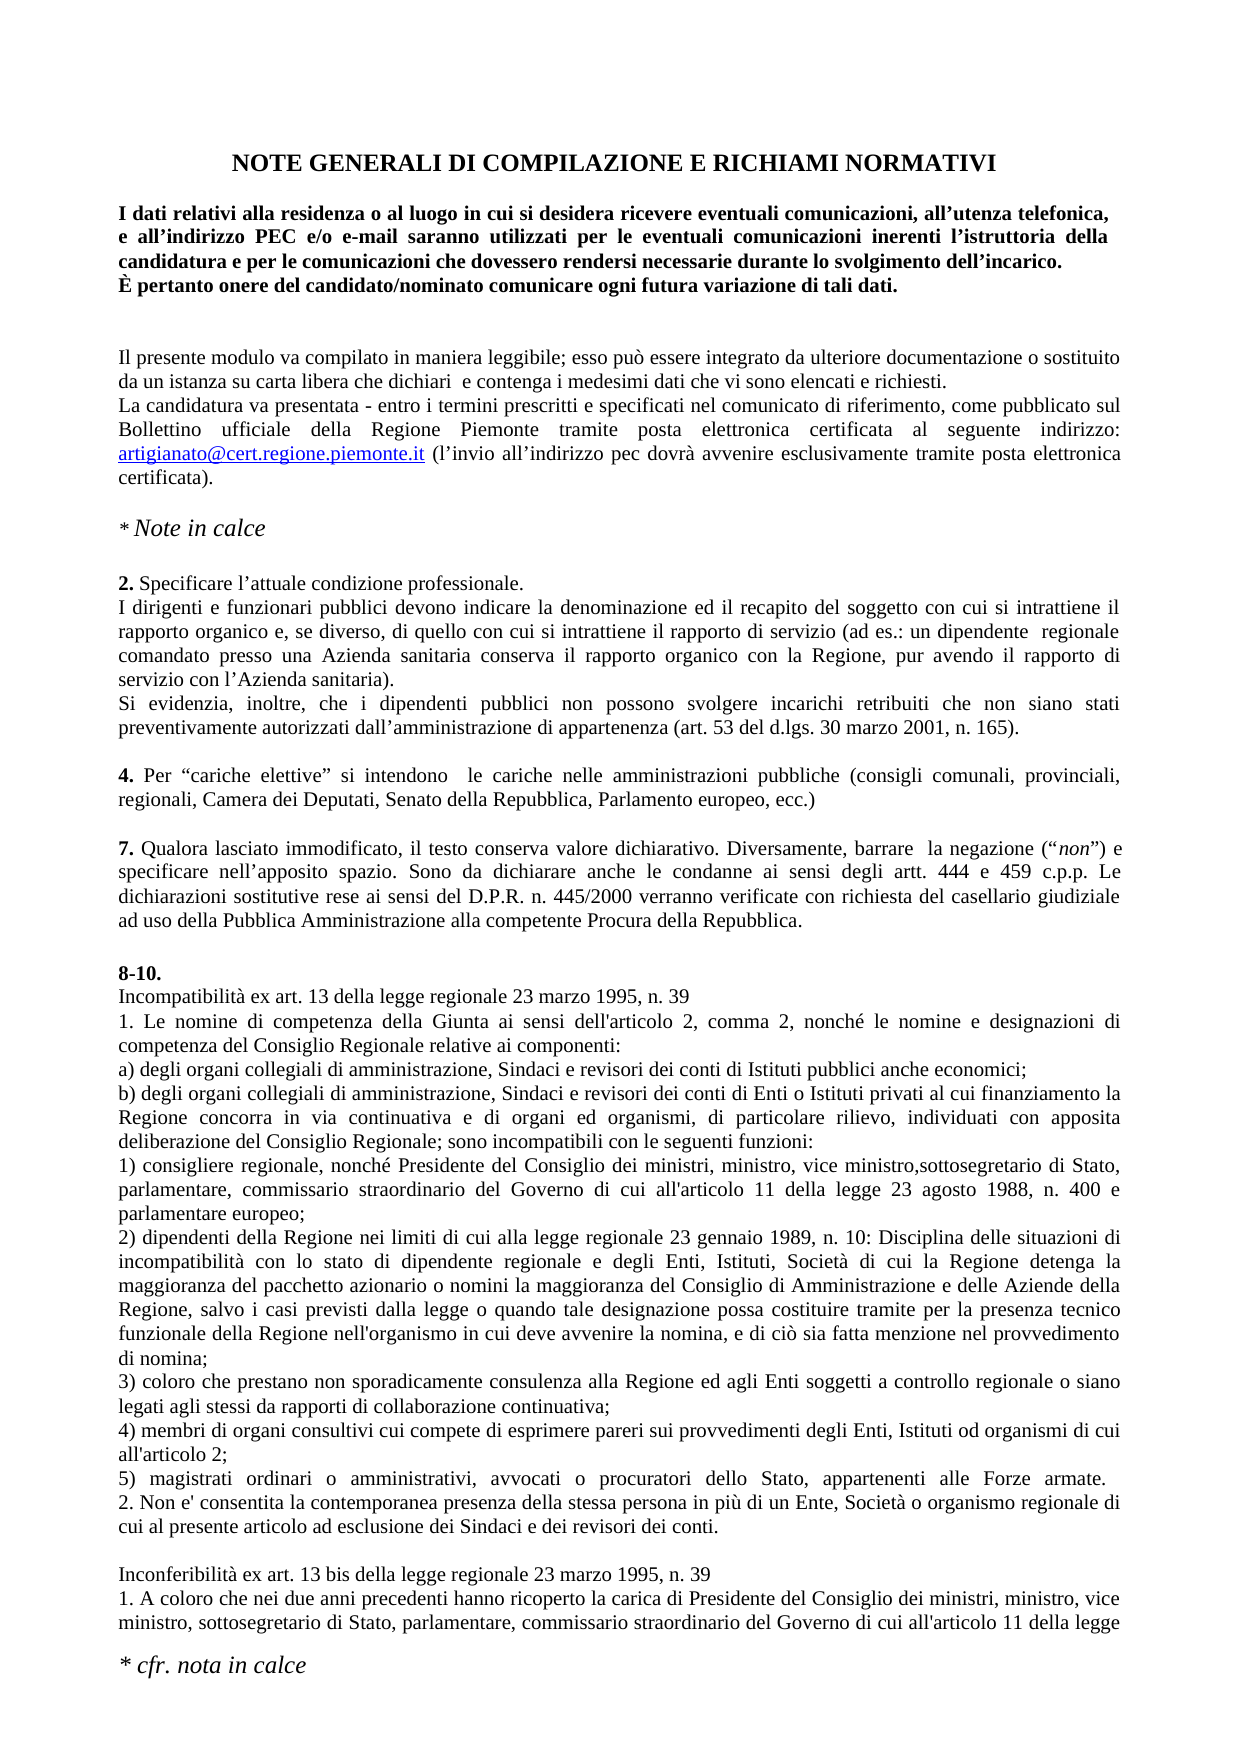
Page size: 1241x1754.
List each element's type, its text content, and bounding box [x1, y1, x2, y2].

text 5) magistrati ordinari o amministrativi, avvocati o procuratori dello Stato, appartenenti alle Forze armate. 2. Non e' consentita la contemporanea presenza della stessa persona in più di un Ente, Società o organismo regionale di cui al presente articolo ad esclusione dei Sindaci e dei revisori dei conti. [118, 1466, 1122, 1538]
text Incompatibilità ex art. 13 della legge regionale 23 marzo 1995, n. 39 [118, 984, 1122, 1008]
text a) degli organi collegiali di amministrazione, Sindaci e revisori dei conti di Istituti pubblici anche economici; [118, 1057, 1122, 1081]
text 2. Specificare l’attuale condizione professionale. [118, 571, 1122, 595]
text I dati relativi alla residenza o al luogo in cui si desidera ricevere eventuali comunicazioni, all’utenza telefonica, e all’indirizzo PEC e/o e-mail saranno utilizzati per le eventuali comunicazioni inerenti l’istruttoria della candidatura e per le comunicazioni che dovessero rendersi necessarie durante lo svolgimento dell’incarico. [118, 200, 1110, 273]
text 4) membri di organi consultivi cui compete di esprimere pareri sui provvedimenti degli Enti, Istituti od organismi di cui all'articolo 2; [118, 1418, 1122, 1466]
text La candidatura va presentata - entro i termini prescritti e specificati nel comunicato di riferimento, come pubblicato sul Bollettino ufficiale della Regione Piemonte tramite posta elettronica certificata al seguente indirizzo: artigianato@cert.regione.piemonte.it (l’invio all’indirizzo pec dovrà avvenire esclusivamente tramite posta elettronica certificata). [118, 393, 1122, 489]
text Il presente modulo va compilato in maniera leggibile; esso può essere integrato da ulteriore documentazione o sostituito da un istanza su carta libera che dichiari e contenga i medesimi dati che vi sono elencati e richiesti. [118, 345, 1122, 393]
text 8-10. [118, 960, 1122, 984]
text NOTE GENERALI DI COMPILAZIONE E RICHIAMI NORMATIVI [118, 148, 1110, 176]
text 1. A coloro che nei due anni precedenti hanno ricoperto la carica di Presidente del Consiglio dei ministri, ministro, vice ministro, sottosegretario di Stato, parlamentare, commissario straordinario del Governo di cui all'articolo 11 della legge [118, 1586, 1122, 1634]
text b) degli organi collegiali di amministrazione, Sindaci e revisori dei conti di Enti o Istituti privati al cui finanziamento la Regione concorra in via continuativa e di organi ed organismi, di particolare rilievo, individuati con apposita deliberazione del Consiglio Regionale; sono incompatibili con le seguenti funzioni: [118, 1081, 1122, 1153]
text È pertanto onere del candidato/nominato comunicare ogni futura variazione di tali dati. [118, 273, 1110, 297]
text Si evidenzia, inoltre, che i dipendenti pubblici non possono svolgere incarichi retribuiti che non siano stati preventivamente autorizzati dall’amministrazione di appartenenza (art. 53 del d.lgs. 30 marzo 2001, n. 165). [118, 691, 1122, 739]
text 1) consigliere regionale, nonché Presidente del Consiglio dei ministri, ministro, vice ministro,sottosegretario di Stato, parlamentare, commissario straordinario del Governo di cui all'articolo 11 della legge 23 agosto 1988, n. 400 e parlamentare europeo; [118, 1153, 1122, 1225]
text 3) coloro che prestano non sporadicamente consulenza alla Regione ed agli Enti soggetti a controllo regionale o siano legati agli stessi da rapporti di collaborazione continuativa; [118, 1369, 1122, 1418]
text 2) dipendenti della Regione nei limiti di cui alla legge regionale 23 gennaio 1989, n. 10: Disciplina delle situazioni di incompatibilità con lo stato di dipendente regionale e degli Enti, Istituti, Società di cui la Regione detenga la maggioranza del pacchetto azionario o nomini la maggioranza del Consiglio di Amministrazione e delle Aziende della Regione, salvo i casi previsti dalla legge o quando tale designazione possa costituire tramite per la presenza tecnico funzionale della Regione nell'organismo in cui deve avvenire la nomina, e di ciò sia fatta menzione nel provvedimento di nomina; [118, 1225, 1122, 1369]
text 4. Per “cariche elettive” si intendono le cariche nelle amministrazioni pubbliche (consigli comunali, provinciali, regionali, Camera dei Deputati, Senato della Repubblica, Parlamento europeo, ecc.) [118, 763, 1122, 811]
text Inconferibilità ex art. 13 bis della legge regionale 23 marzo 1995, n. 39 [118, 1562, 1122, 1586]
text 1. Le nomine di competenza della Giunta ai sensi dell'articolo 2, comma 2, nonché le nomine e designazioni di competenza del Consiglio Regionale relative ai componenti: [118, 1008, 1122, 1057]
text 7. Qualora lasciato immodificato, il testo conserva valore dichiarativo. Diversamente, barrare la negazione (“non”) e specificare nell’apposito spazio. Sono da dichiarare anche le condanne ai sensi degli artt. 444 e 459 c.p.p. Le dichiarazioni sostitutive rese ai sensi del D.P.R. n. 445/2000 verranno verificate con richiesta del casellario giudiziale ad uso della Pubblica Amministrazione alla competente Procura della Repubblica. [118, 835, 1122, 932]
text I dirigenti e funzionari pubblici devono indicare la denominazione ed il recapito del soggetto con cui si intrattiene il rapporto organico e, se diverso, di quello con cui si intrattiene il rapporto di servizio (ad es.: un dipendente regionale comandato presso una Azienda sanitaria conserva il rapporto organico con la Regione, pur avendo il rapporto di servizio con l’Azienda sanitaria). [118, 595, 1122, 691]
text * Note in calce [118, 513, 1110, 542]
